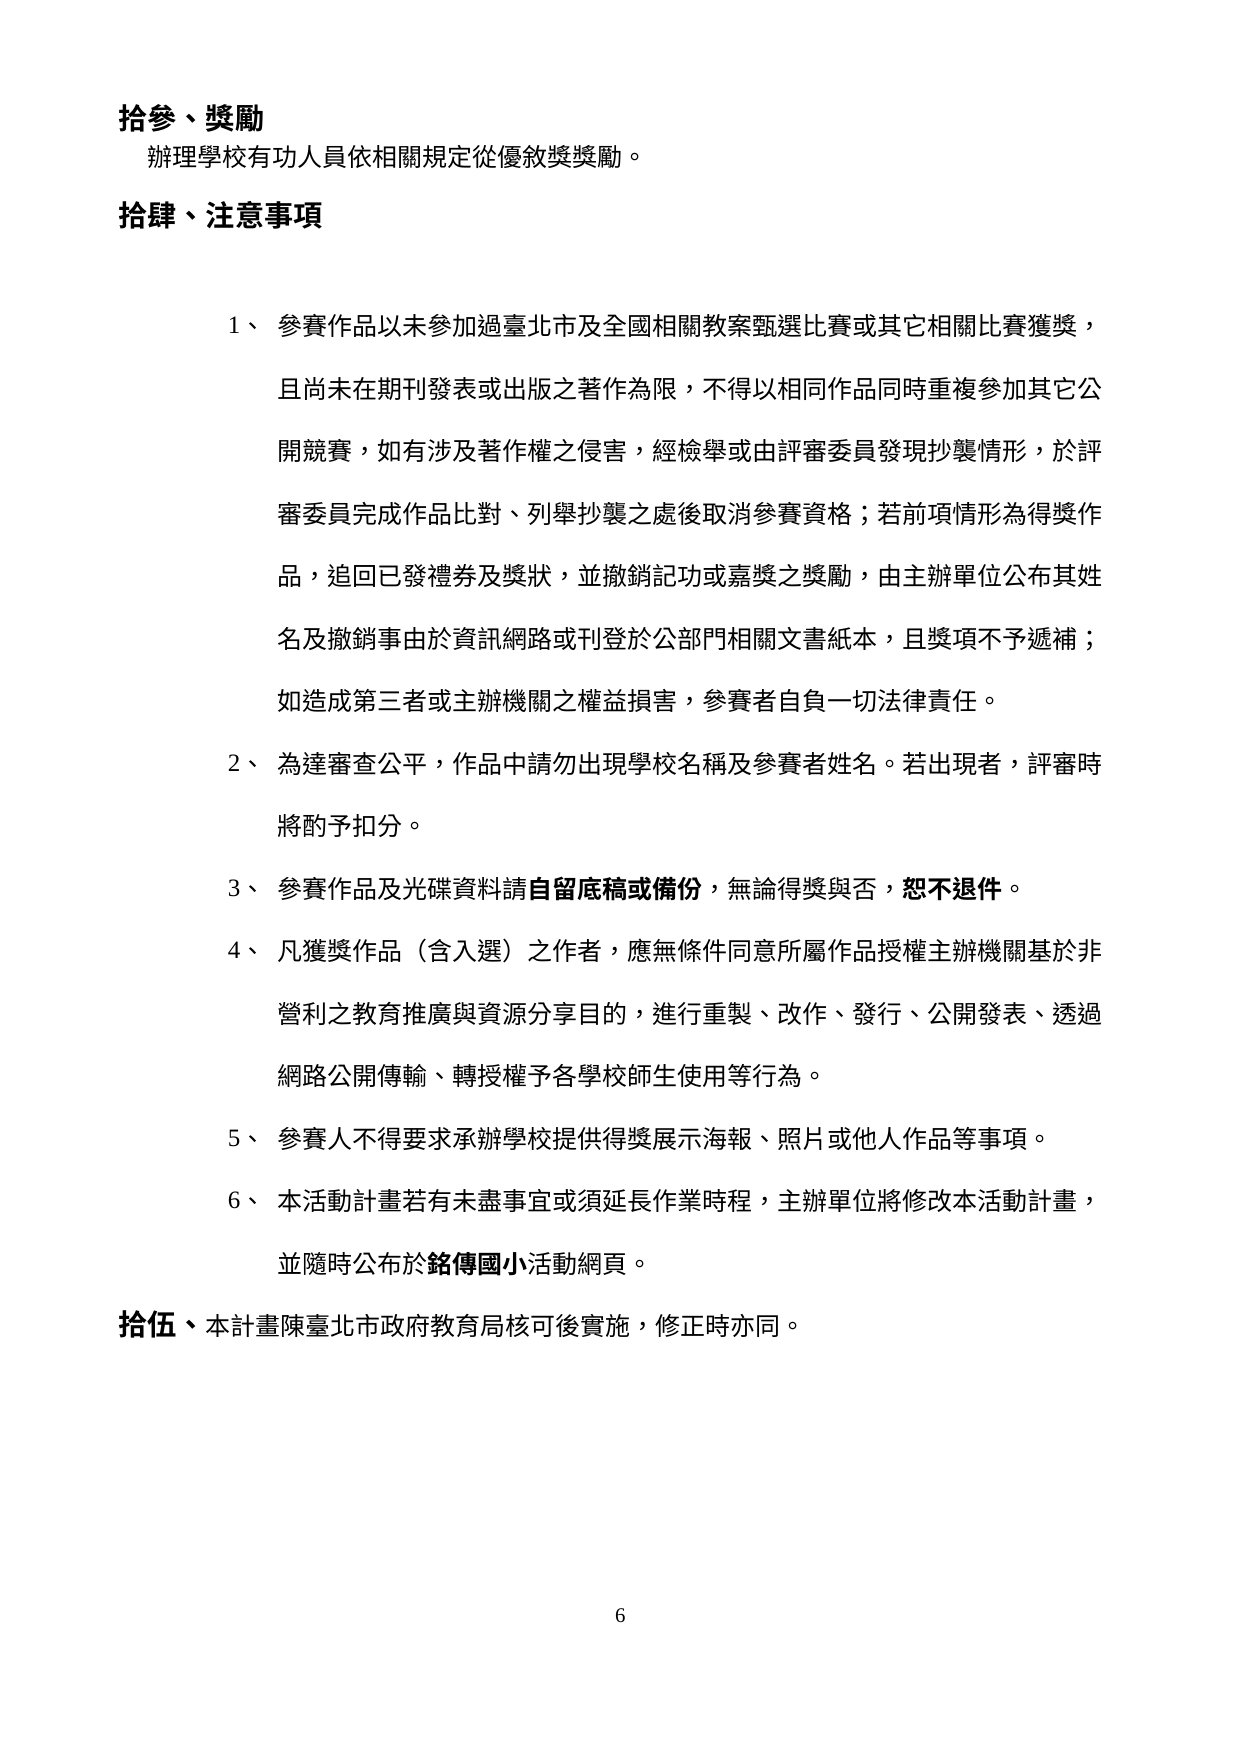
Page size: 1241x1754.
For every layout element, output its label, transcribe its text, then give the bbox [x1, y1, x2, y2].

list 參賽人不得要求承辦學校提供得獎展示海報、照片或他人作品等事項。 [228, 1096, 1122, 1158]
list 參賽作品以未參加過臺北市及全國相關教案甄選比賽或其它相關比賽獲獎，且尚未在期刊發表或出版之著作為限，不得以相同作品同時重複參加其它公開競賽，如有涉及著作權之侵害，經檢舉或由評審委員發現抄襲情形，於評審委員完成作品比對、列舉抄襲之處後取消參賽資格；若前項情形為得獎作品，追回已發禮券及獎狀，並撤銷記功或嘉獎之獎勵，由主辦單位公布其姓名及撤銷事由於資訊網路或刊登於公部門相關文書紙本，且獎項不予遞補；如造成第三者或主辦機關之權益損害，參賽者自負一切法律責任。 [228, 283, 1122, 721]
list 注意事項 [118, 193, 1122, 235]
list 本活動計畫若有未盡事宜或須延長作業時程，主辦單位將修改本活動計畫，並隨時公布於銘傳國小活動網頁。 [228, 1158, 1122, 1283]
list 獎勵 [118, 96, 1122, 138]
list 本計畫陳臺北市政府教育局核可後實施，修正時亦同。 [118, 1302, 1122, 1344]
text 辦理學校有功人員依相關規定從優敘獎獎勵。 [148, 138, 1122, 174]
list 凡獲獎作品（含入選）之作者，應無條件同意所屬作品授權主辦機關基於非營利之教育推廣與資源分享目的，進行重製、改作、發行、公開發表、透過網路公開傳輸、轉授權予各學校師生使用等行為。 [228, 908, 1122, 1096]
list 為達審查公平，作品中請勿出現學校名稱及參賽者姓名。若出現者，評審時將酌予扣分。 [228, 721, 1122, 846]
list 參賽作品及光碟資料請自留底稿或備份，無論得獎與否，恕不退件。 [228, 846, 1122, 908]
